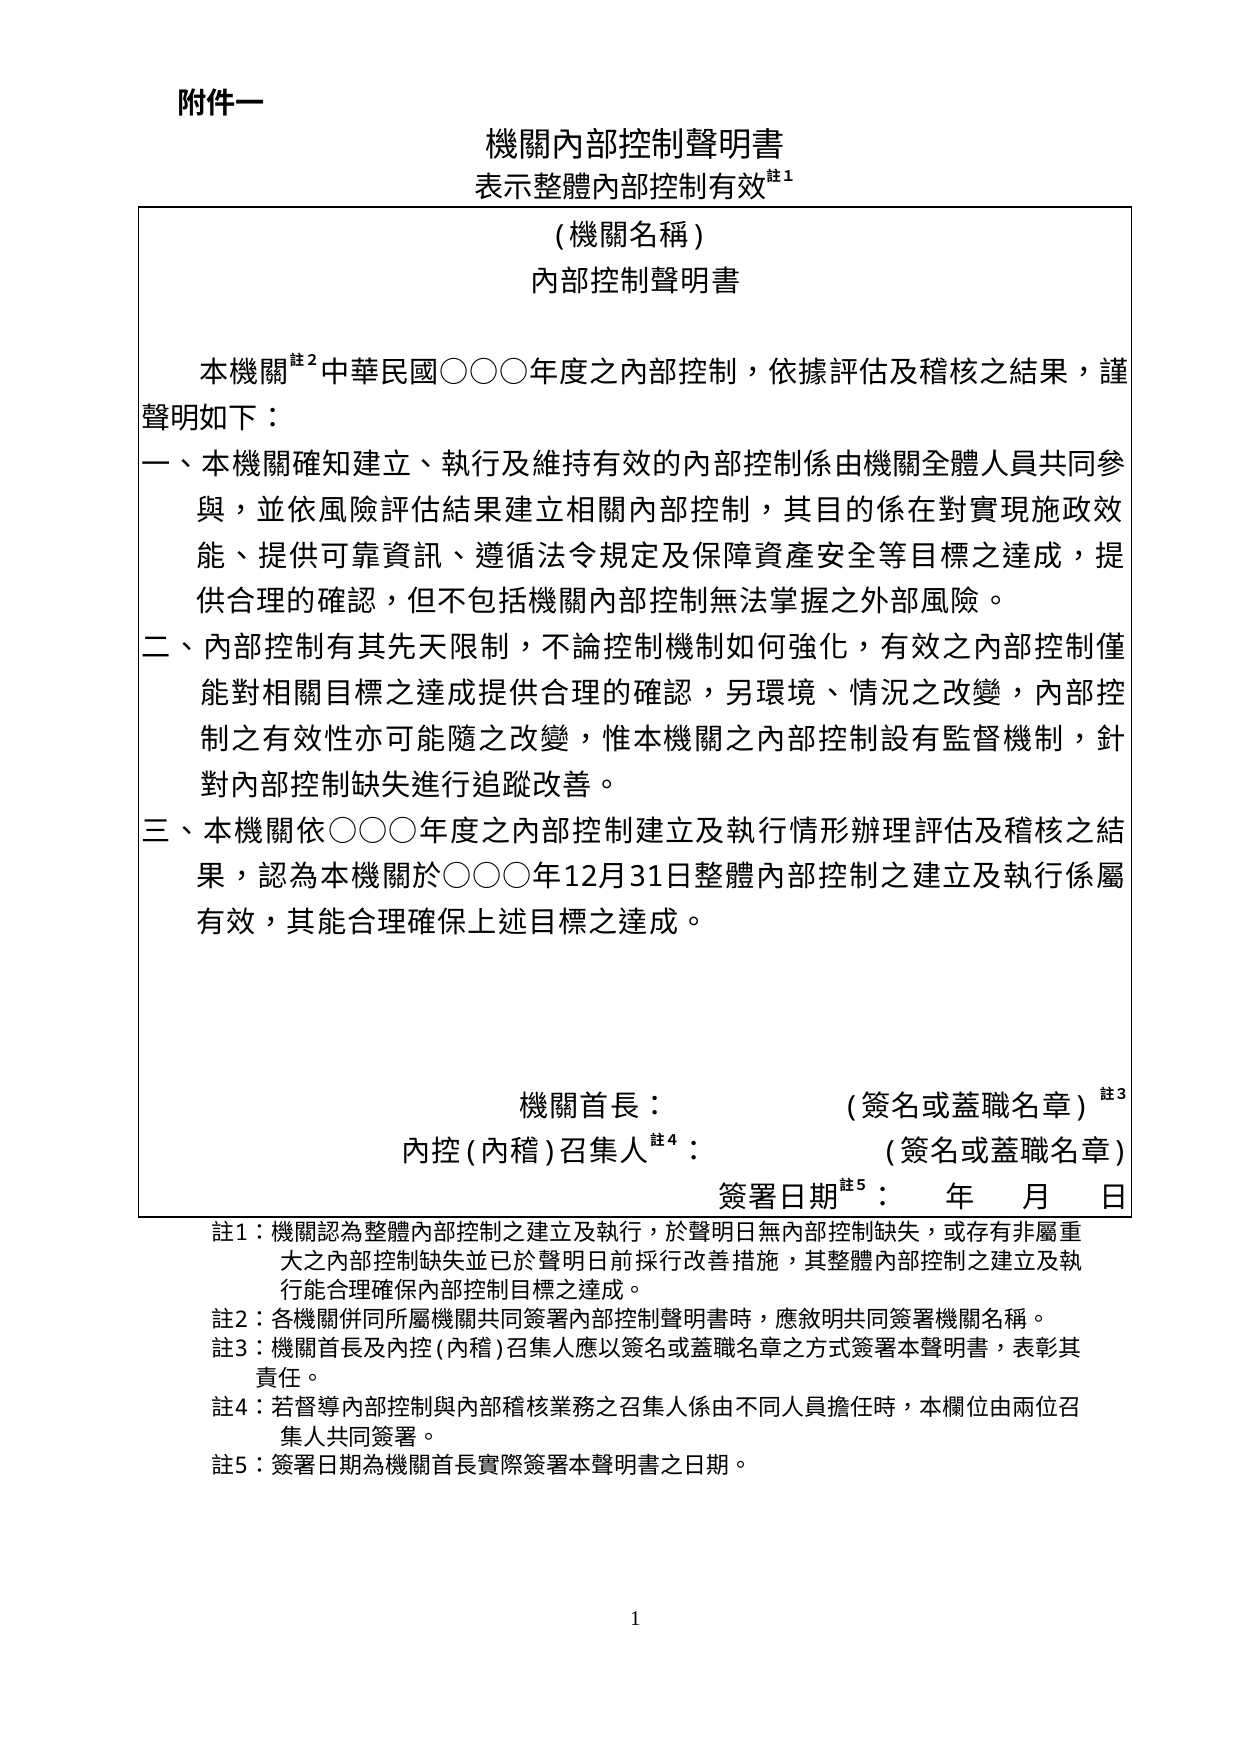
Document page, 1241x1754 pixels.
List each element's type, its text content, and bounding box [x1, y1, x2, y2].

text 附件一 [177, 75, 1092, 123]
text 註3：機關首長及內控(內稽)召集人應以簽名或蓋職名章之方式簽署本聲明書，表彰其責任。 [211, 1334, 1083, 1393]
text 機關內部控制聲明書 [177, 123, 1092, 164]
text 註5：簽署日期為機關首長實際簽署本聲明書之日期。 [211, 1451, 1083, 1480]
text 註2：各機關併同所屬機關共同簽署內部控制聲明書時，應敘明共同簽署機關名稱。 [211, 1305, 1083, 1334]
table_header (機關名稱) 內部控制聲明書 本機關註２中華民國○○○年度之內部控制，依據評估及稽核之結果，謹聲明如下： 一、本機關確知建立、執行及維持有效的內部控制係由機關全體人員共同參與，並依風險評估結果建立相關內部控制，其目的係在對實現施政效能、提供可靠資訊、遵循法令規定及保障資產安全等目標之達成，提供合理的確認，但不包括機關內部控制無法掌握之外部風險。 二、內部控制有其先天限制，不論控制機制如何強化，有效之內部控制僅能對相關目標之達成提供合理的確認，另環境、情況之改變，內部控制之有效性亦可能隨之改變，惟本機關之內部控制設有監督機制，針對內部控制缺失進行追蹤改善。 三、本機關依○○○年度之內部控制建立及執行情形辦理評估及稽核之結果，認為本機關於○○○年12月31日整體內部控制之建立及執行係屬有效，其能合理確保上述目標之達成。 機關首長： (簽名或蓋職名章) 註３ 內控(內稽)召集人註４： (簽名或蓋職名章) 簽署日期註５： 年 月 日 [139, 208, 1131, 1216]
text 註1：機關認為整體內部控制之建立及執行，於聲明日無內部控制缺失，或存有非屬重大之內部控制缺失並已於聲明日前採行改善措施，其整體內部控制之建立及執行能合理確保內部控制目標之達成。 [211, 1218, 1083, 1305]
text 表示整體內部控制有效註１ [177, 164, 1092, 206]
text 註4：若督導內部控制與內部稽核業務之召集人係由不同人員擔任時，本欄位由兩位召集人共同簽署。 [211, 1393, 1083, 1451]
